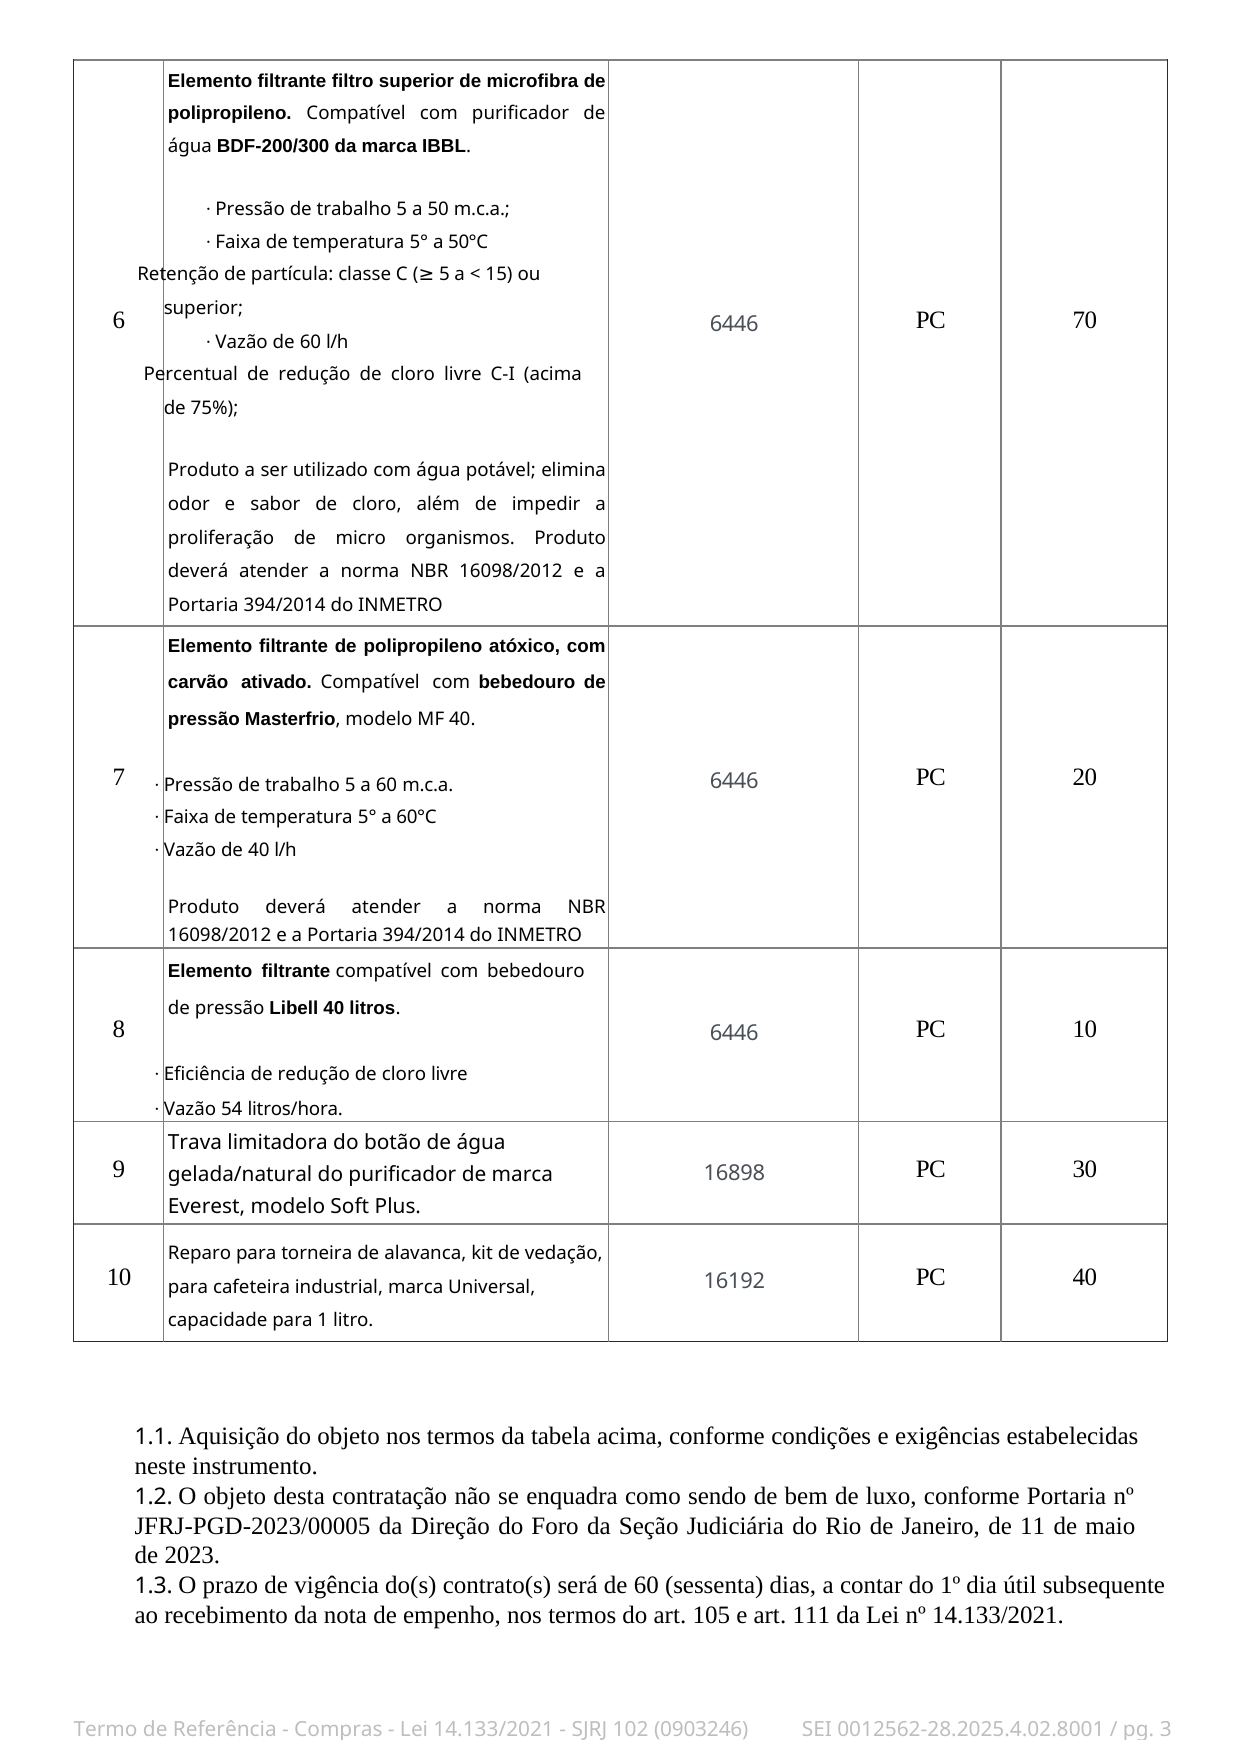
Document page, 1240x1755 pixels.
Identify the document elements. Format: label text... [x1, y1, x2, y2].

table_cell 7 [74, 627, 163, 947]
table_cell 9 [74, 1122, 163, 1223]
table_cell 10 [74, 1225, 163, 1341]
table_cell PC [859, 1225, 1000, 1341]
table_cell 10 [1002, 949, 1167, 1121]
table_cell PC [859, 627, 1000, 947]
table_cell Trava limitadora do botão de água gelada/natural do purificador de marca Everest, modelo Soft Plus. [164, 1122, 608, 1223]
table_cell 16192 [609, 1225, 858, 1341]
list Aquisição do objeto nos termos da tabela acima, conforme condições e exigências estabelecidas neste instrumento. [134, 1420, 1138, 1480]
table_cell Elemento filtrante de polipropileno atóxico, com carvão ativado. Compatível com bebedouro de pressão Masterfrio, modelo MF 40. Pressão de trabalho 5 a 60 m.c.a. Faixa de temperatura 5° a 60°C Vazão de 40 l/h Produto deverá atender a norma NBR 16098/2012 e a Portaria 394/2014 do INMETRO [164, 627, 608, 947]
table_header 6446 [609, 61, 858, 625]
table_header 70 [1002, 61, 1167, 625]
table_cell 20 [1002, 627, 1167, 947]
table_header Elemento filtrante filtro superior de microfibra de polipropileno. Compatível com purificador de água BDF-200/300 da marca IBBL. Pressão de trabalho 5 a 50 m.c.a.; Faixa de temperatura 5° a 50°C Retenção de partícula: classe C (≥ 5 a < 15) ou superior; Vazão de 60 l/h Percentual de redução de cloro livre C-I (acima de 75%); Produto a ser utilizado com água potável; elimina odor e sabor de cloro, além de impedir a proliferação de micro organismos. Produto deverá atender a norma NBR 16098/2012 e a Portaria 394/2014 do INMETRO [164, 61, 608, 625]
list O prazo de vigência do(s) contrato(s) será de 60 (sessenta) dias, a contar do 1º dia útil subsequente ao recebimento da nota de empenho, nos termos do art. 105 e art. 111 da Lei nº 14.133/2021. [134, 1569, 1165, 1629]
table_header PC [859, 61, 1000, 625]
table_cell 30 [1002, 1122, 1167, 1223]
table_cell PC [859, 949, 1000, 1121]
table_cell 6446 [609, 949, 858, 1121]
list O objeto desta contratação não se enquadra como sendo de bem de luxo, conforme Portaria nº JFRJ-PGD-2023/00005 da Direção do Foro da Seção Judiciária do Rio de Janeiro, de 11 de maio de 2023. [134, 1480, 1135, 1569]
table_cell Elemento filtrante compatível com bebedouro de pressão Libell 40 litros. Eficiência de redução de cloro livre Vazão 54 litros/hora. [164, 949, 608, 1121]
table_cell 6446 [609, 627, 858, 947]
table_cell PC [859, 1122, 1000, 1223]
table_cell Reparo para torneira de alavanca, kit de vedação, para cafeteira industrial, marca Universal, capacidade para 1 litro. [164, 1225, 608, 1341]
table_cell 16898 [609, 1122, 858, 1223]
table_cell 40 [1002, 1225, 1167, 1341]
table_cell 8 [74, 949, 163, 1121]
table_header 6 [74, 61, 163, 625]
